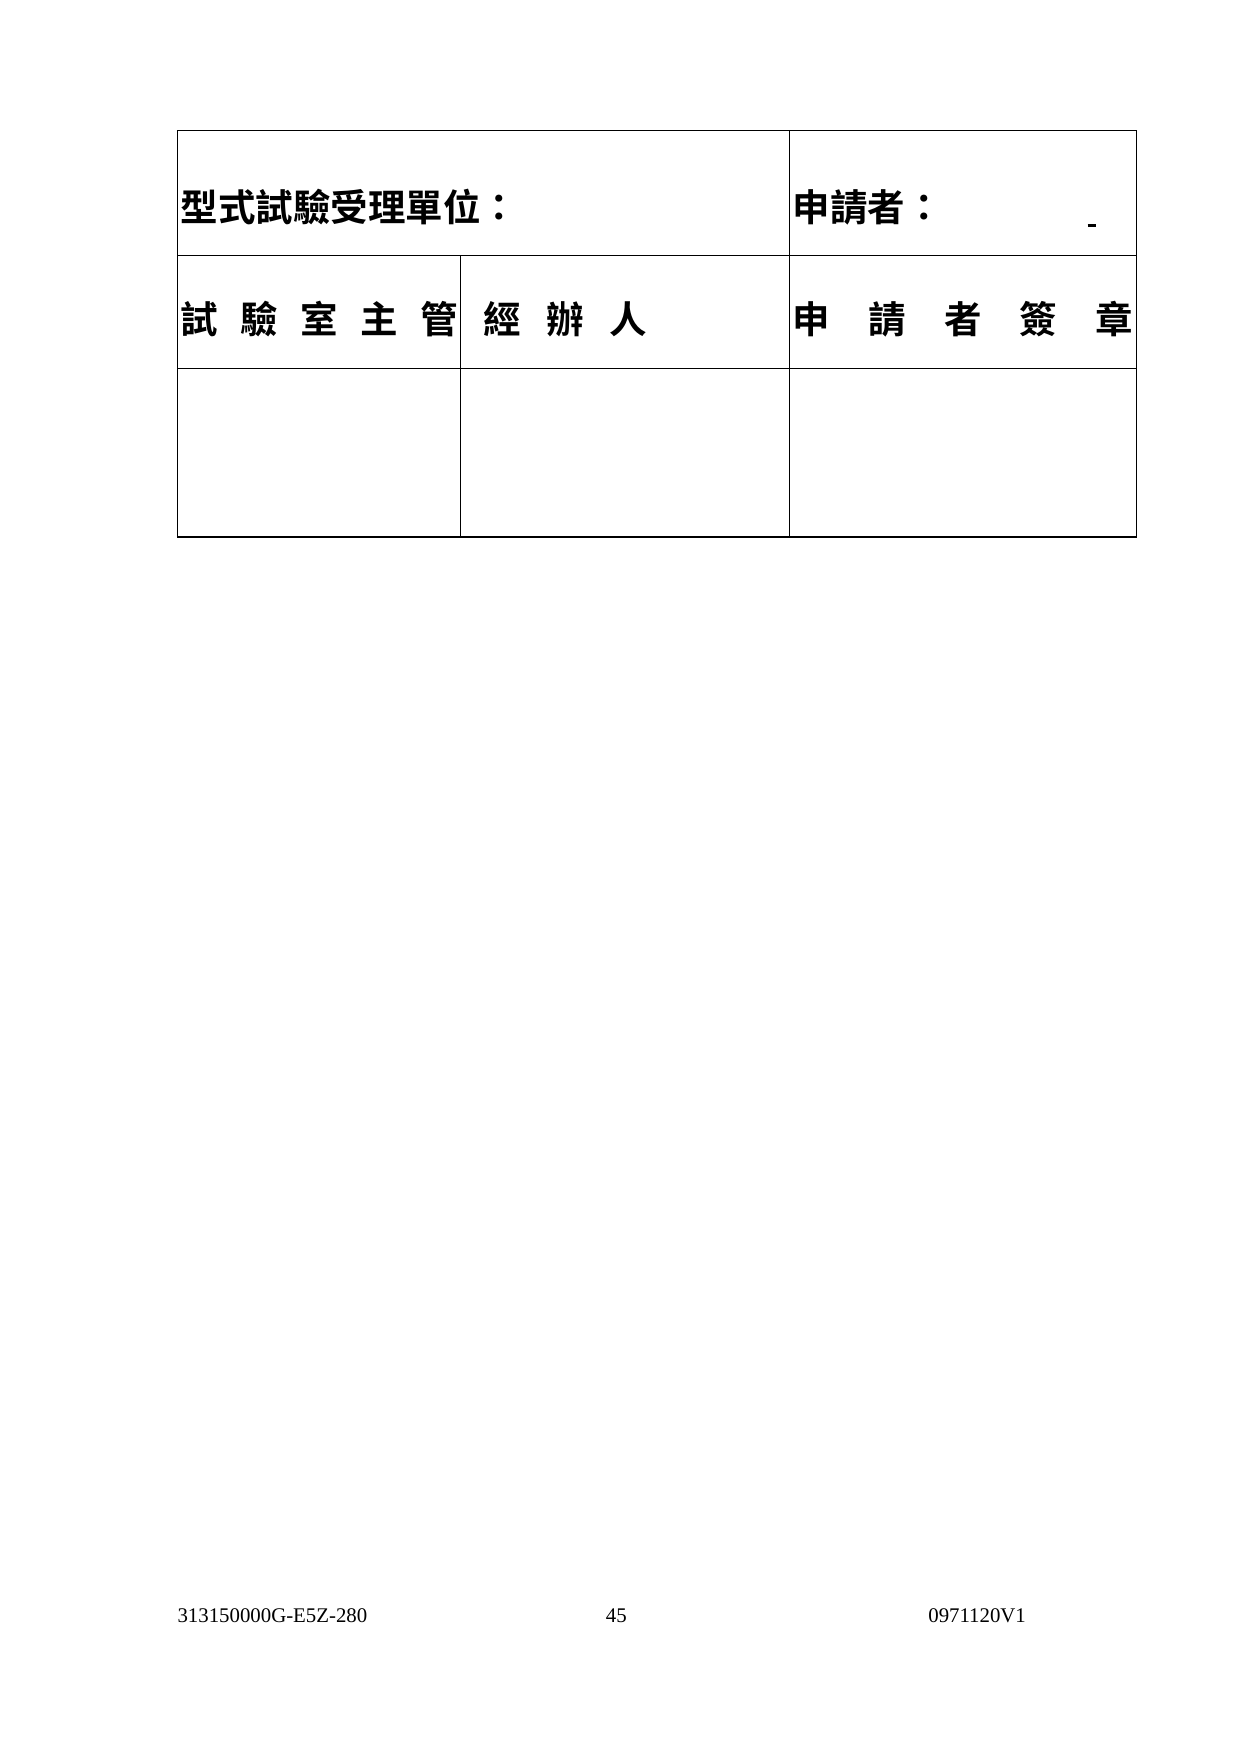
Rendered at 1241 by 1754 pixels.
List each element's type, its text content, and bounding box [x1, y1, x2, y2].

table_cell 試驗室主管 [178, 256, 460, 367]
table_cell 經 辦 人 [461, 256, 789, 367]
table_cell [178, 369, 460, 536]
table_cell [461, 369, 789, 536]
table_cell 型式試驗受理單位： [178, 131, 789, 255]
table_cell 申請者簽章 [790, 256, 1136, 367]
table_cell 申請者： [790, 131, 1136, 255]
table_cell [790, 369, 1136, 536]
